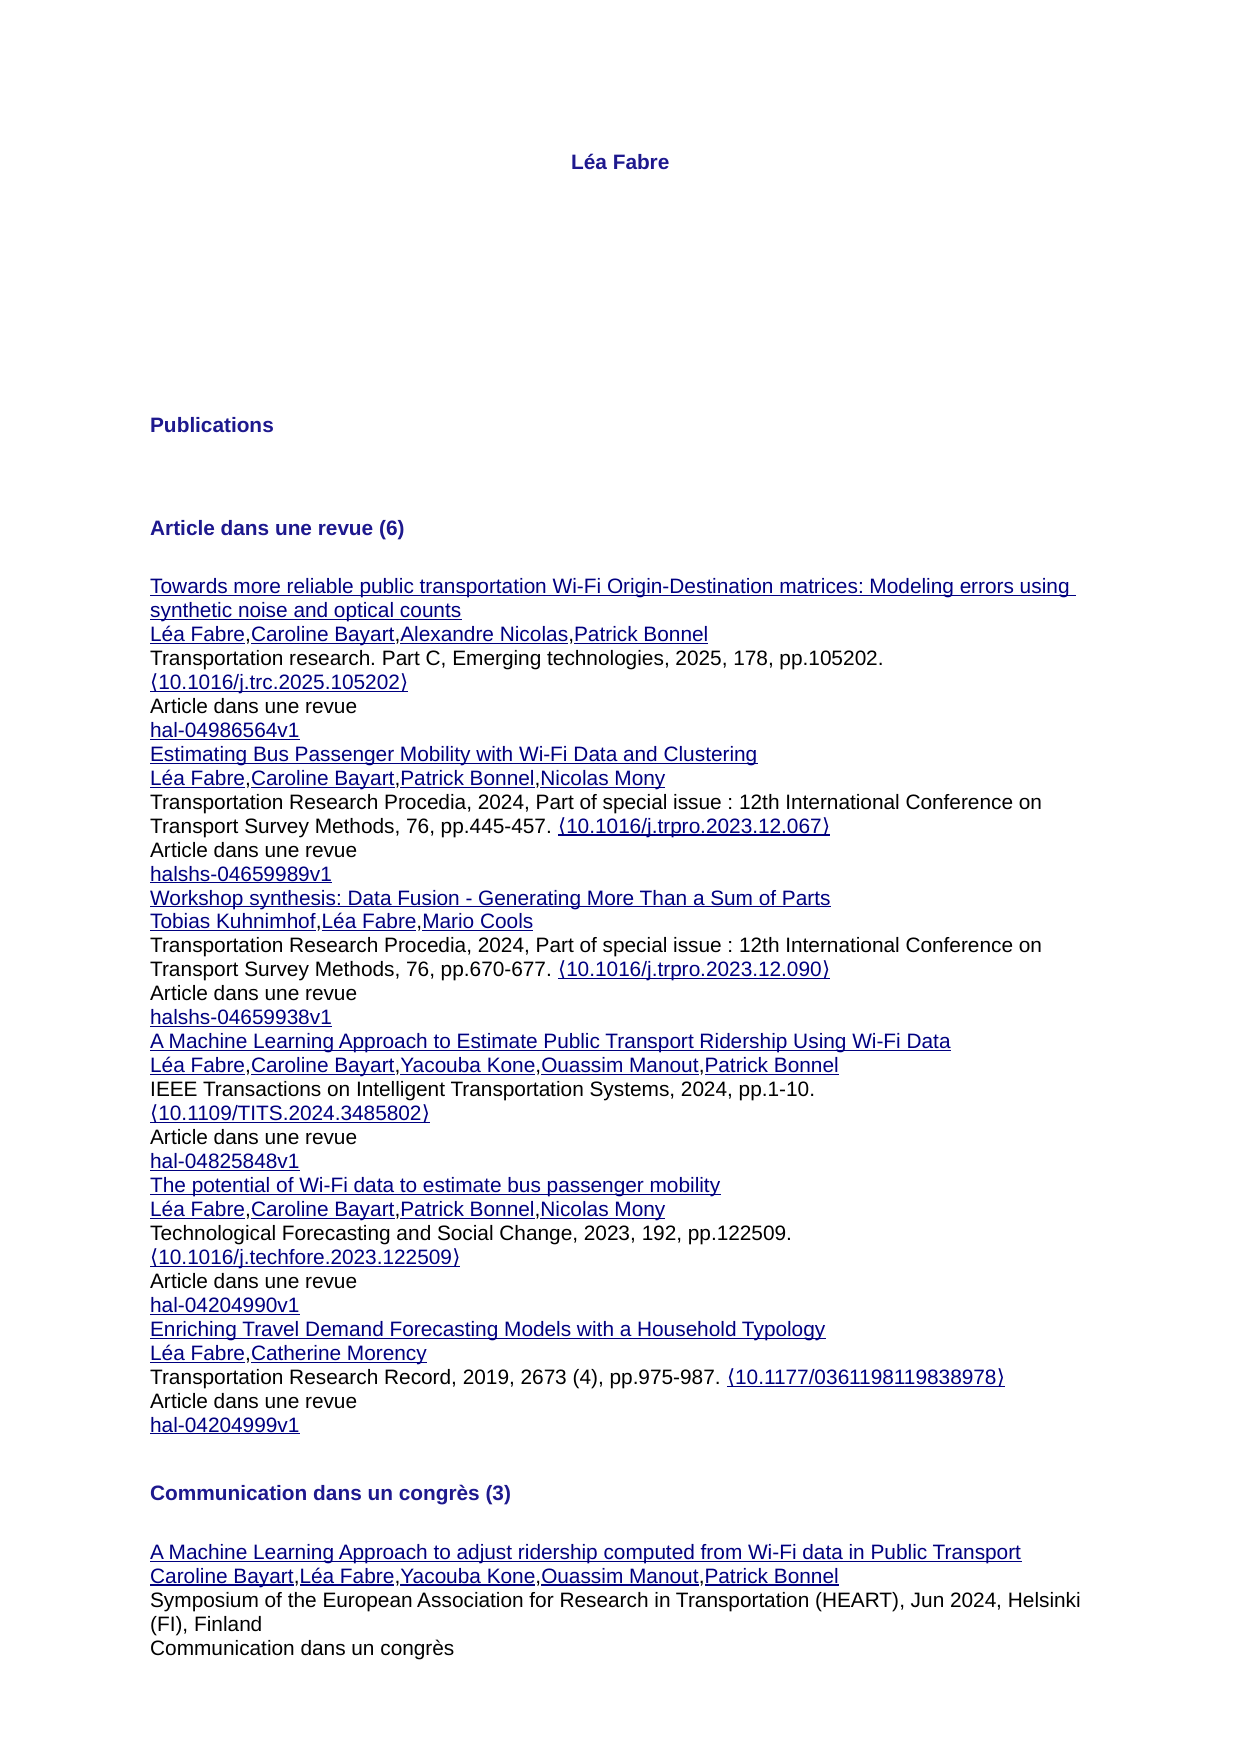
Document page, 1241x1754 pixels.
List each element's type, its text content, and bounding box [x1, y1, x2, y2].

table_cell Enriching Travel Demand Forecasting Models with a Household Typology Léa Fabre,Catherine Morency Transportation Research Record, 2019, 2673 (4), pp.975-987. ⟨10.1177/0361198119838978⟩ Article dans une revue hal-04204999v1 [150, 1317, 1090, 1436]
subtitle Léa Fabre [150, 150, 1090, 174]
table_header Towards more reliable public transportation Wi-Fi Origin-Destination matrices: Modeling errors using synthetic noise and optical counts Léa Fabre,Caroline Bayart,Alexandre Nicolas,Patrick Bonnel Transportation research. Part C, Emerging technologies, 2025, 178, pp.105202. ⟨10.1016/j.trc.2025.105202⟩ Article dans une revue hal-04986564v1 [150, 574, 1090, 742]
table_cell A Machine Learning Approach to Estimate Public Transport Ridership Using Wi-Fi Data Léa Fabre,Caroline Bayart,Yacouba Kone,Ouassim Manout,Patrick Bonnel IEEE Transactions on Intelligent Transportation Systems, 2024, pp.1-10. ⟨10.1109/TITS.2024.3485802⟩ Article dans une revue hal-04825848v1 [150, 1029, 1090, 1173]
table_cell The potential of Wi-Fi data to estimate bus passenger mobility Léa Fabre,Caroline Bayart,Patrick Bonnel,Nicolas Mony Technological Forecasting and Social Change, 2023, 192, pp.122509. ⟨10.1016/j.techfore.2023.122509⟩ Article dans une revue hal-04204990v1 [150, 1173, 1090, 1317]
table_cell Workshop synthesis: Data Fusion - Generating More Than a Sum of Parts Tobias Kuhnimhof,Léa Fabre,Mario Cools Transportation Research Procedia, 2024, Part of special issue : 12th International Conference on Transport Survey Methods, 76, pp.670-677. ⟨10.1016/j.trpro.2023.12.090⟩ Article dans une revue halshs-04659938v1 [150, 885, 1090, 1029]
subtitle Article dans une revue (6) [150, 516, 1090, 539]
table_cell Estimating Bus Passenger Mobility with Wi-Fi Data and Clustering Léa Fabre,Caroline Bayart,Patrick Bonnel,Nicolas Mony Transportation Research Procedia, 2024, Part of special issue : 12th International Conference on Transport Survey Methods, 76, pp.445-457. ⟨10.1016/j.trpro.2023.12.067⟩ Article dans une revue halshs-04659989v1 [150, 742, 1090, 885]
subtitle Communication dans un congrès (3) [150, 1481, 1090, 1505]
table_header A Machine Learning Approach to adjust ridership computed from Wi-Fi data in Public Transport Caroline Bayart,Léa Fabre,Yacouba Kone,Ouassim Manout,Patrick Bonnel Symposium of the European Association for Research in Transportation (HEART), Jun 2024, Helsinki (FI), Finland Communication dans un congrès [150, 1540, 1090, 1659]
subtitle Publications [150, 412, 1090, 436]
